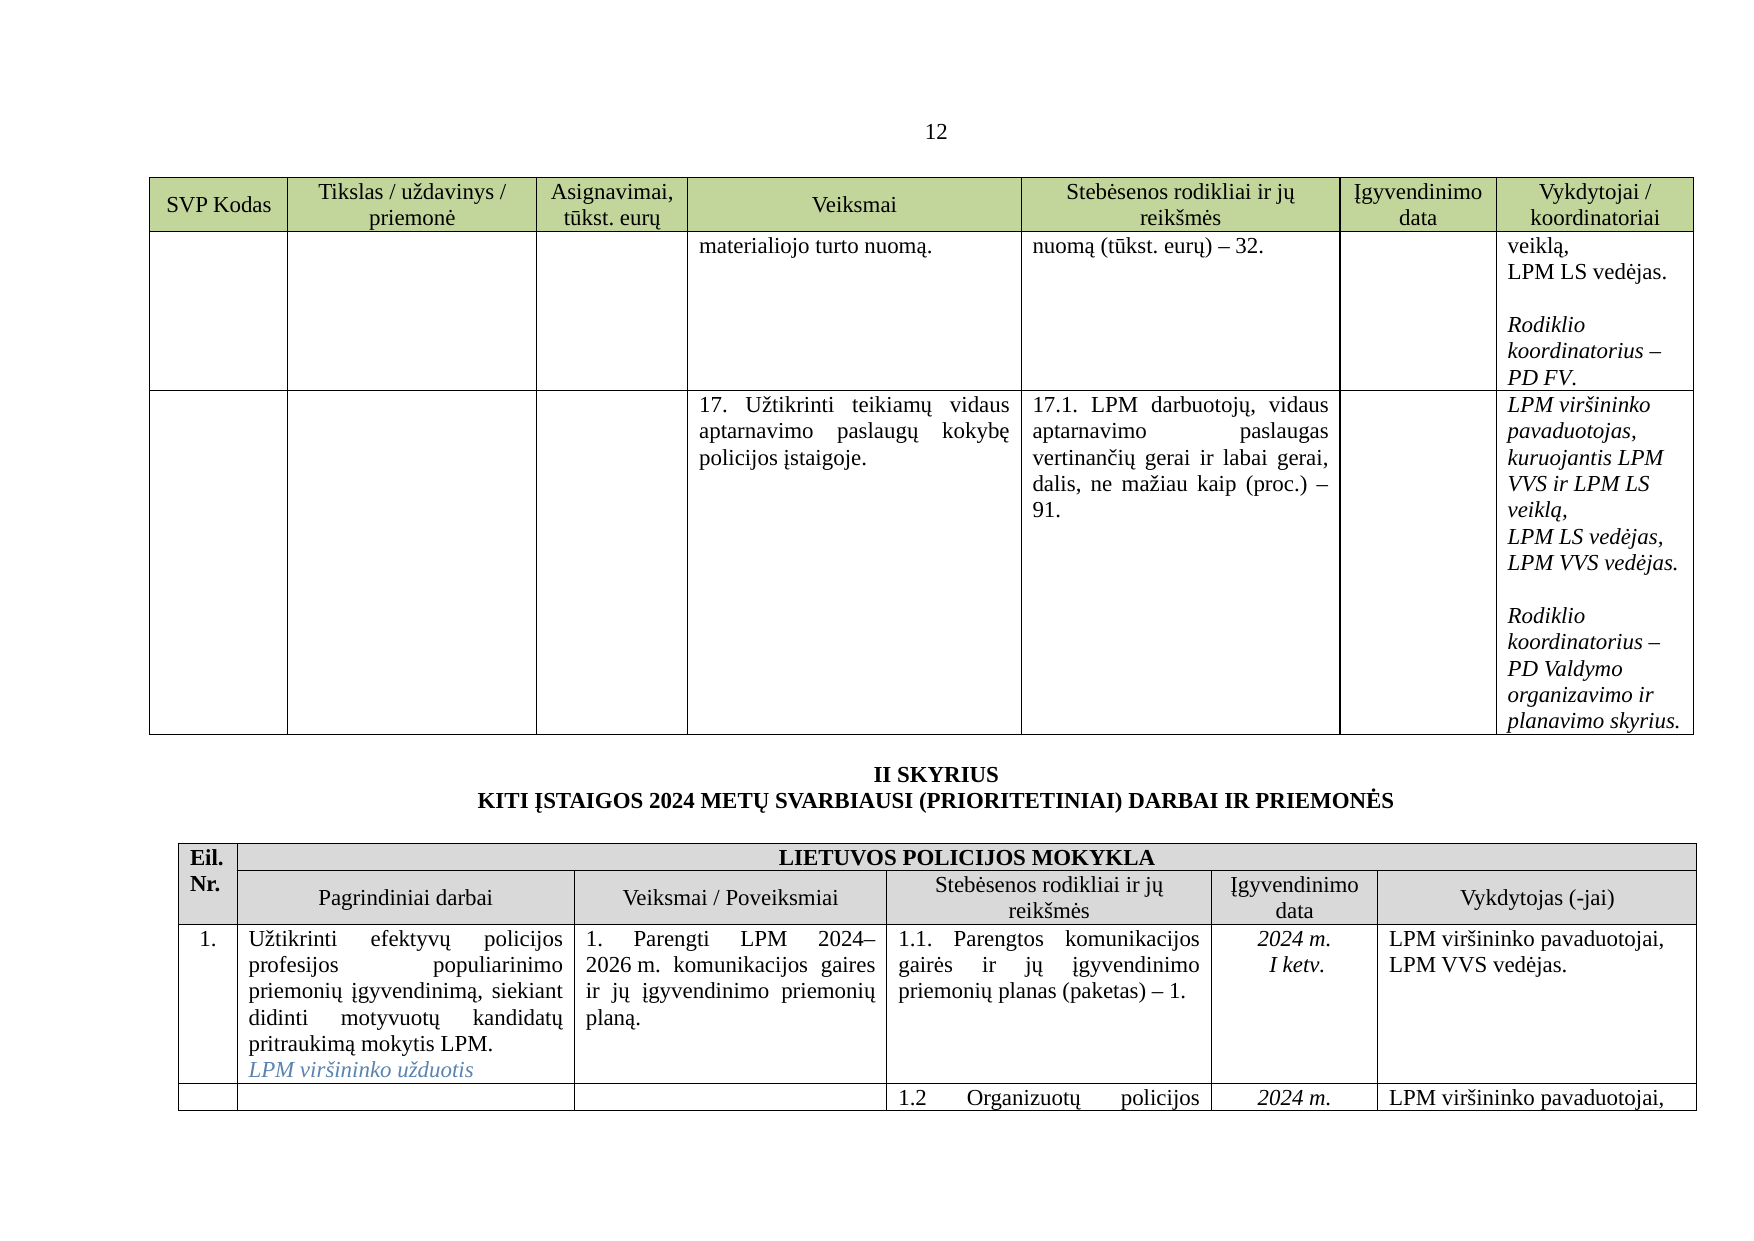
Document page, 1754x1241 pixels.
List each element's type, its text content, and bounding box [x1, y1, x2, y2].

table_cell 1. [179, 925, 237, 1083]
table_cell Įgyvendinimo data [1212, 871, 1377, 924]
table_header Stebėsenos rodikliai ir jų reikšmės [1022, 178, 1339, 231]
table_cell LPM viršininko pavaduotojai, LPM VVS vedėjas. [1378, 925, 1696, 1083]
table_cell LPM viršininko pavaduotojai, [1378, 1084, 1696, 1110]
table_header LIETUVOS POLICIJOS MOKYKLA [238, 844, 1696, 870]
table_cell 1. Parengti LPM 2024–2026 m. komunikacijos gaires ir jų įgyvendinimo priemonių planą. [575, 925, 886, 1083]
table_cell [537, 391, 687, 734]
table_cell [150, 232, 287, 390]
table_cell [150, 391, 287, 734]
table_cell 1.1. Parengtos komunikacijos gairės ir jų įgyvendinimo priemonių planas (paketas) – 1. [887, 925, 1211, 1083]
table_cell [575, 1084, 886, 1110]
text KITI ĮSTAIGOS 2024 METŲ SVARBIAUSI (PRIORITETINIAI) DARBAI IR PRIEMONĖS [177, 787, 1695, 814]
table_cell 17. Užtikrinti teikiamų vidaus aptarnavimo paslaugų kokybę policijos įstaigoje. [688, 391, 1021, 734]
table_cell 2024 m. [1212, 1084, 1377, 1110]
table_cell Vykdytojas (-jai) [1378, 871, 1696, 924]
table_cell Veiksmai / Poveiksmiai [575, 871, 886, 924]
table_header Vykdytojai / koordinatoriai [1497, 178, 1693, 231]
text II SKYRIUS [177, 761, 1695, 787]
table_cell Stebėsenos rodikliai ir jų reikšmės [887, 871, 1211, 924]
table_cell [288, 232, 536, 390]
table_cell LPM viršininko pavaduotojas, kuruojantis LPM VVS ir LPM LS veiklą, LPM LS vedėjas, LPM VVS vedėjas. Rodiklio koordinatorius – PD Valdymo organizavimo ir planavimo skyrius. [1497, 391, 1693, 734]
table_cell Užtikrinti efektyvų policijos profesijos populiarinimo priemonių įgyvendinimą, siekiant didinti motyvuotų kandidatų pritraukimą mokytis LPM. LPM viršininko užduotis [238, 925, 574, 1083]
table_cell materialiojo turto nuomą. [688, 232, 1021, 390]
table_cell nuomą (tūkst. eurų) – 32. [1022, 232, 1339, 390]
table_cell Pagrindiniai darbai [238, 871, 574, 924]
table_cell [238, 1084, 574, 1110]
table_header Veiksmai [688, 178, 1021, 231]
table_cell [179, 1084, 237, 1110]
table_header Tikslas / uždavinys / priemonė [288, 178, 536, 231]
table_cell [1341, 232, 1496, 390]
table_cell [1341, 391, 1496, 734]
table_header Įgyvendinimo data [1341, 178, 1496, 231]
table_cell 17.1. LPM darbuotojų, vidaus aptarnavimo paslaugas vertinančių gerai ir labai gerai, dalis, ne mažiau kaip (proc.) – 91. [1022, 391, 1339, 734]
table_header Eil. Nr. [179, 844, 237, 924]
table_cell [537, 232, 687, 390]
table_header Asignavimai, tūkst. eurų [537, 178, 687, 231]
table_cell 1.2 Organizuotų policijos [887, 1084, 1211, 1110]
table_header SVP Kodas [150, 178, 287, 231]
table_cell veiklą, LPM LS vedėjas. Rodiklio koordinatorius – PD FV. [1497, 232, 1693, 390]
table_cell [288, 391, 536, 734]
table_cell 2024 m. I ketv. [1212, 925, 1377, 1083]
